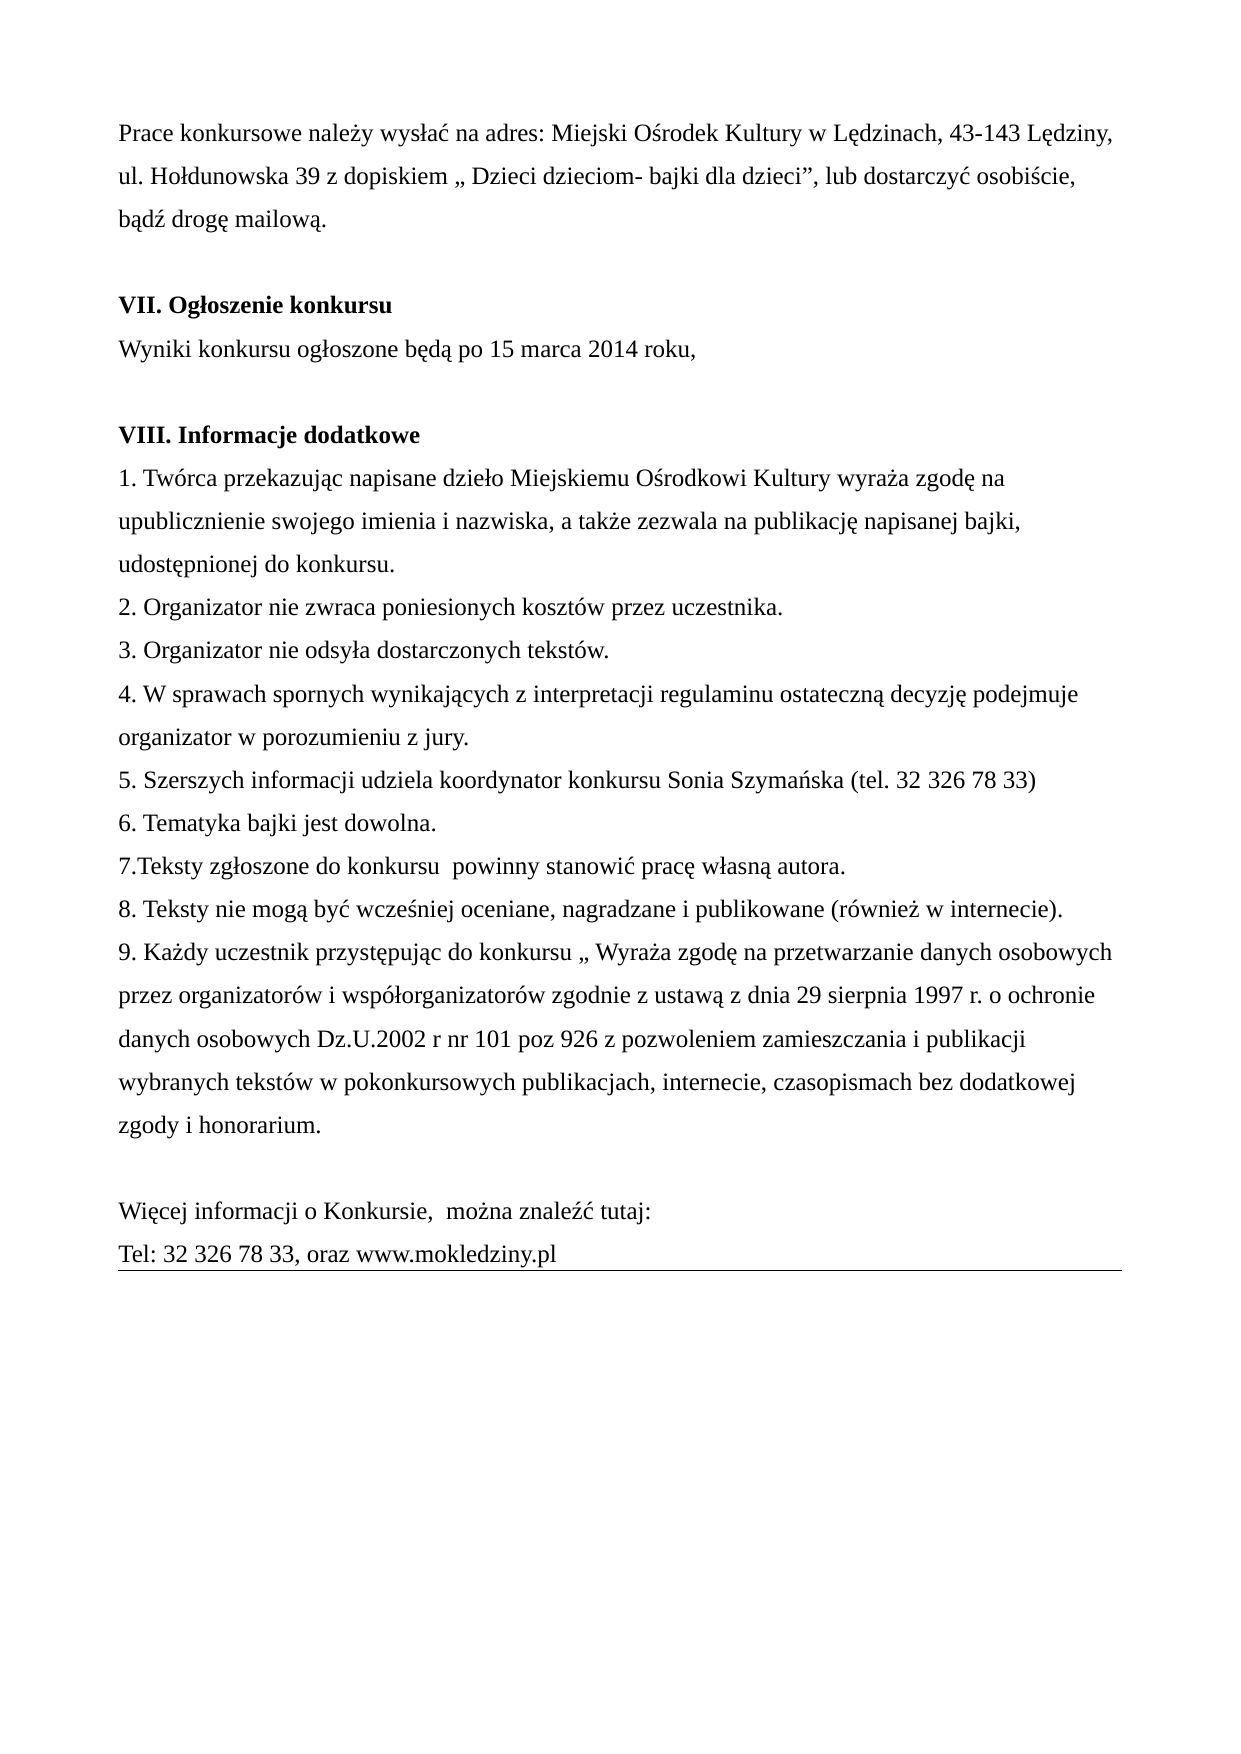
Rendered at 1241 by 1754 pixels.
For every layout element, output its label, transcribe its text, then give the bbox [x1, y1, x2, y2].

text 2. Organizator nie zwraca poniesionych kosztów przez uczestnika. [118, 592, 1122, 621]
text VIII. Informacje dodatkowe [118, 420, 1122, 449]
text 1. Twórca przekazując napisane dzieło Miejskiemu Ośrodkowi Kultury wyraża zgodę na upublicznienie swojego imienia i nazwiska, a także zezwala na publikację napisanej bajki, udostępnionej do konkursu. [118, 463, 1122, 578]
text 4. W sprawach spornych wynikających z interpretacji regulaminu ostateczną decyzję podejmuje organizator w porozumieniu z jury. [118, 679, 1122, 751]
text 5. Szerszych informacji udziela koordynator konkursu Sonia Szymańska (tel. 32 326 78 33) [118, 765, 1122, 794]
text 3. Organizator nie odsyła dostarczonych tekstów. [118, 636, 1122, 664]
text 8. Teksty nie mogą być wcześniej oceniane, nagradzane i publikowane (również w internecie). [118, 894, 1122, 923]
text Prace konkursowe należy wysłać na adres: Miejski Ośrodek Kultury w Lędzinach, 43-143 Lędziny, ul. Hołdunowska 39 z dopiskiem „ Dzieci dzieciom- bajki dla dzieci”, lub dostarczyć osobiście, bądź drogę mailową. [118, 118, 1122, 276]
text 6. Tematyka bajki jest dowolna. [118, 808, 1122, 837]
text 9. Każdy uczestnik przystępując do konkursu „ Wyraża zgodę na przetwarzanie danych osobowych przez organizatorów i współorganizatorów zgodnie z ustawą z dnia 29 sierpnia 1997 r. o ochronie danych osobowych Dz.U.2002 r nr 101 poz 926 z pozwoleniem zamieszczania i publikacji wybranych tekstów w pokonkursowych publikacjach, internecie, czasopismach bez dodatkowej zgody i honorarium. [118, 937, 1122, 1139]
text 7.Teksty zgłoszone do konkursu powinny stanowić pracę własną autora. [118, 851, 1122, 880]
text VII. Ogłoszenie konkursu Wyniki konkursu ogłoszone będą po 15 marca 2014 roku, [118, 291, 1122, 362]
text Więcej informacji o Konkursie, można znaleźć tutaj: [118, 1196, 1122, 1225]
text Tel: 32 326 78 33, oraz www.mokledziny.pl [118, 1239, 1122, 1270]
